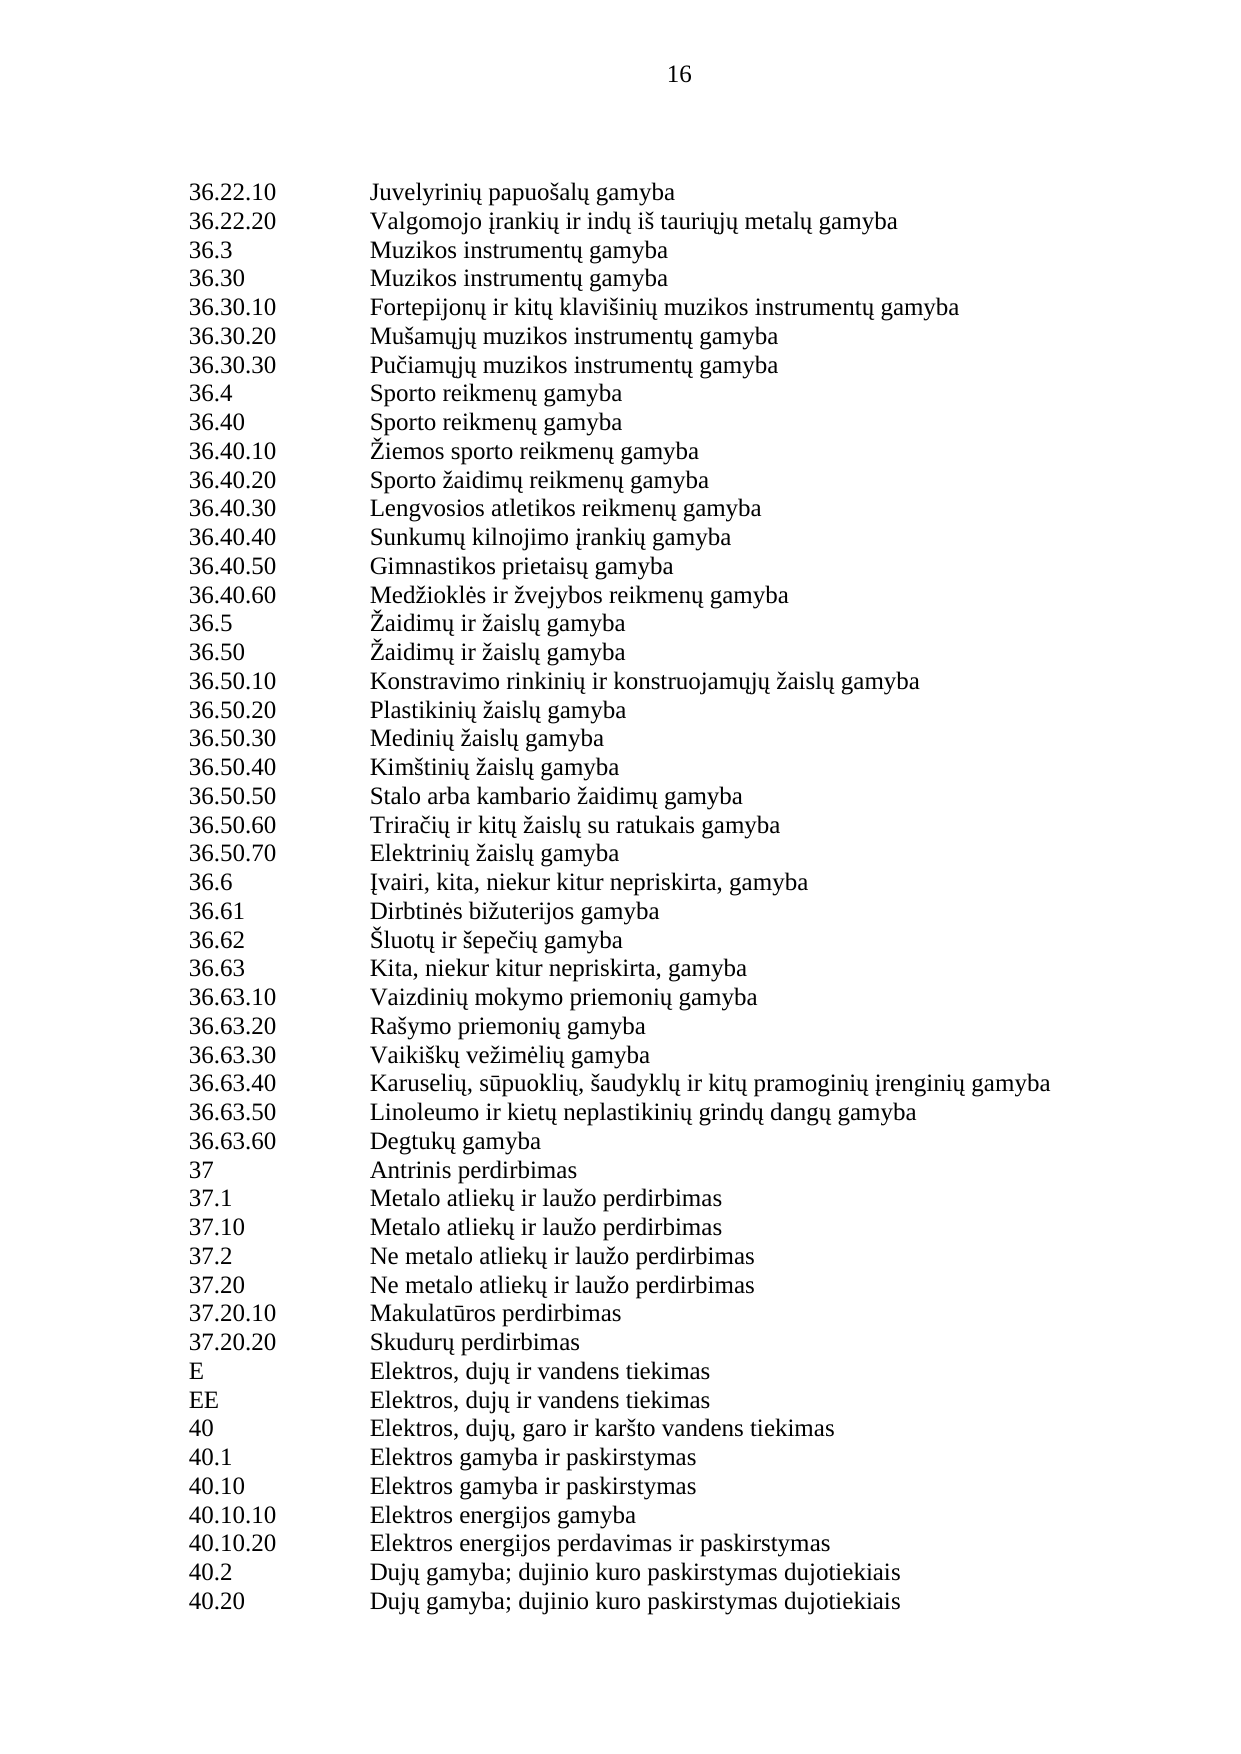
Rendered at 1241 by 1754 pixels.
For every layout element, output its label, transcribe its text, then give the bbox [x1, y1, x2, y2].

table_cell Metalo atliekų ir laužo perdirbimas [358, 1212, 1181, 1241]
table_cell 36.62 [177, 925, 358, 953]
table_cell 37.1 [177, 1184, 358, 1212]
table_cell 37.20.10 [177, 1299, 358, 1327]
table_cell Mušamųjų muzikos instrumentų gamyba [358, 321, 1181, 350]
table_cell 36.4 [177, 379, 358, 407]
table_cell 36.6 [177, 867, 358, 896]
table_cell 36.40.60 [177, 580, 358, 608]
table_cell 36.50.70 [177, 839, 358, 867]
table_cell Vaikiškų vežimėlių gamyba [358, 1040, 1181, 1068]
table_cell EE [177, 1385, 358, 1413]
table_cell E [177, 1356, 358, 1385]
table_cell 40.10 [177, 1471, 358, 1500]
table_cell Kita, niekur kitur nepriskirta, gamyba [358, 954, 1181, 982]
table_cell Žaidimų ir žaislų gamyba [358, 609, 1181, 637]
table_cell 36.22.10 [177, 177, 358, 206]
table_cell Elektros, dujų ir vandens tiekimas [358, 1385, 1181, 1413]
table_cell Sporto reikmenų gamyba [358, 407, 1181, 436]
table_cell 36.50 [177, 637, 358, 666]
table_cell 37.2 [177, 1241, 358, 1270]
table_cell Makulatūros perdirbimas [358, 1299, 1181, 1327]
table_cell 36.50.30 [177, 724, 358, 752]
table_cell 36.61 [177, 896, 358, 925]
table_cell Lengvosios atletikos reikmenų gamyba [358, 494, 1181, 522]
table_cell Juvelyrinių papuošalų gamyba [358, 177, 1181, 206]
table_cell Šluotų ir šepečių gamyba [358, 925, 1181, 953]
table_cell 36.63.40 [177, 1069, 358, 1097]
table_cell 36.63.50 [177, 1097, 358, 1126]
table_cell 36.50.40 [177, 752, 358, 781]
table_cell Medinių žaislų gamyba [358, 724, 1181, 752]
table_cell 36.63.20 [177, 1011, 358, 1040]
table_cell 37 [177, 1155, 358, 1183]
table_cell 37.20.20 [177, 1327, 358, 1356]
table_cell 36.5 [177, 609, 358, 637]
table_cell Įvairi, kita, niekur kitur nepriskirta, gamyba [358, 867, 1181, 896]
table_cell 40.20 [177, 1586, 358, 1615]
table_cell 36.40.20 [177, 465, 358, 493]
table_cell 36.40.10 [177, 436, 358, 465]
table_cell 36.3 [177, 235, 358, 263]
table_cell 36.50.20 [177, 695, 358, 723]
table_cell Konstravimo rinkinių ir konstruojamųjų žaislų gamyba [358, 666, 1181, 695]
table_cell 36.63.60 [177, 1126, 358, 1155]
table_cell 36.50.50 [177, 781, 358, 810]
table_cell Žiemos sporto reikmenų gamyba [358, 436, 1181, 465]
table_cell 36.22.20 [177, 206, 358, 235]
table_cell Sporto reikmenų gamyba [358, 379, 1181, 407]
table_cell Elektros gamyba ir paskirstymas [358, 1442, 1181, 1471]
table_cell Dujų gamyba; dujinio kuro paskirstymas dujotiekiais [358, 1557, 1181, 1586]
table_cell 36.63 [177, 954, 358, 982]
table_cell Degtukų gamyba [358, 1126, 1181, 1155]
table_cell 36.63.30 [177, 1040, 358, 1068]
table_cell Rašymo priemonių gamyba [358, 1011, 1181, 1040]
table_cell 36.50.10 [177, 666, 358, 695]
table_cell Fortepijonų ir kitų klavišinių muzikos instrumentų gamyba [358, 292, 1181, 321]
table_cell 40.10.10 [177, 1500, 358, 1528]
table_cell Muzikos instrumentų gamyba [358, 264, 1181, 292]
table_cell Metalo atliekų ir laužo perdirbimas [358, 1184, 1181, 1212]
table_cell 36.40.30 [177, 494, 358, 522]
table_cell 37.20 [177, 1270, 358, 1298]
table_cell 40 [177, 1414, 358, 1442]
table_cell Valgomojo įrankių ir indų iš tauriųjų metalų gamyba [358, 206, 1181, 235]
table_cell Žaidimų ir žaislų gamyba [358, 637, 1181, 666]
table_cell Kimštinių žaislų gamyba [358, 752, 1181, 781]
table_cell 37.10 [177, 1212, 358, 1241]
table_cell 40.10.20 [177, 1529, 358, 1557]
table_cell Dirbtinės bižuterijos gamyba [358, 896, 1181, 925]
table_cell 40.2 [177, 1557, 358, 1586]
table_cell 36.30.10 [177, 292, 358, 321]
table_cell Muzikos instrumentų gamyba [358, 235, 1181, 263]
table_cell Skudurų perdirbimas [358, 1327, 1181, 1356]
table_cell Triračių ir kitų žaislų su ratukais gamyba [358, 810, 1181, 838]
table_cell Elektros gamyba ir paskirstymas [358, 1471, 1181, 1500]
table_cell 36.40.50 [177, 551, 358, 580]
table_cell Dujų gamyba; dujinio kuro paskirstymas dujotiekiais [358, 1586, 1181, 1615]
table_cell Gimnastikos prietaisų gamyba [358, 551, 1181, 580]
table_cell Karuselių, sūpuoklių, šaudyklų ir kitų pramoginių įrenginių gamyba [358, 1069, 1181, 1097]
table_cell 36.63.10 [177, 982, 358, 1011]
table_cell Stalo arba kambario žaidimų gamyba [358, 781, 1181, 810]
table_cell Ne metalo atliekų ir laužo perdirbimas [358, 1270, 1181, 1298]
table_cell Sunkumų kilnojimo įrankių gamyba [358, 522, 1181, 551]
table_cell Elektros, dujų, garo ir karšto vandens tiekimas [358, 1414, 1181, 1442]
table_cell Plastikinių žaislų gamyba [358, 695, 1181, 723]
table_cell 40.1 [177, 1442, 358, 1471]
table_cell Elektros, dujų ir vandens tiekimas [358, 1356, 1181, 1385]
table_cell Pučiamųjų muzikos instrumentų gamyba [358, 350, 1181, 378]
table_cell 36.40 [177, 407, 358, 436]
table_cell Elektros energijos perdavimas ir paskirstymas [358, 1529, 1181, 1557]
table_cell 36.30.20 [177, 321, 358, 350]
table_cell Sporto žaidimų reikmenų gamyba [358, 465, 1181, 493]
table_cell Medžioklės ir žvejybos reikmenų gamyba [358, 580, 1181, 608]
table_cell 36.30 [177, 264, 358, 292]
table_cell Elektros energijos gamyba [358, 1500, 1181, 1528]
table_cell Antrinis perdirbimas [358, 1155, 1181, 1183]
table_cell 36.40.40 [177, 522, 358, 551]
table_cell Ne metalo atliekų ir laužo perdirbimas [358, 1241, 1181, 1270]
table_cell 36.50.60 [177, 810, 358, 838]
table_cell Vaizdinių mokymo priemonių gamyba [358, 982, 1181, 1011]
table_cell Elektrinių žaislų gamyba [358, 839, 1181, 867]
table_cell 36.30.30 [177, 350, 358, 378]
table_cell Linoleumo ir kietų neplastikinių grindų dangų gamyba [358, 1097, 1181, 1126]
